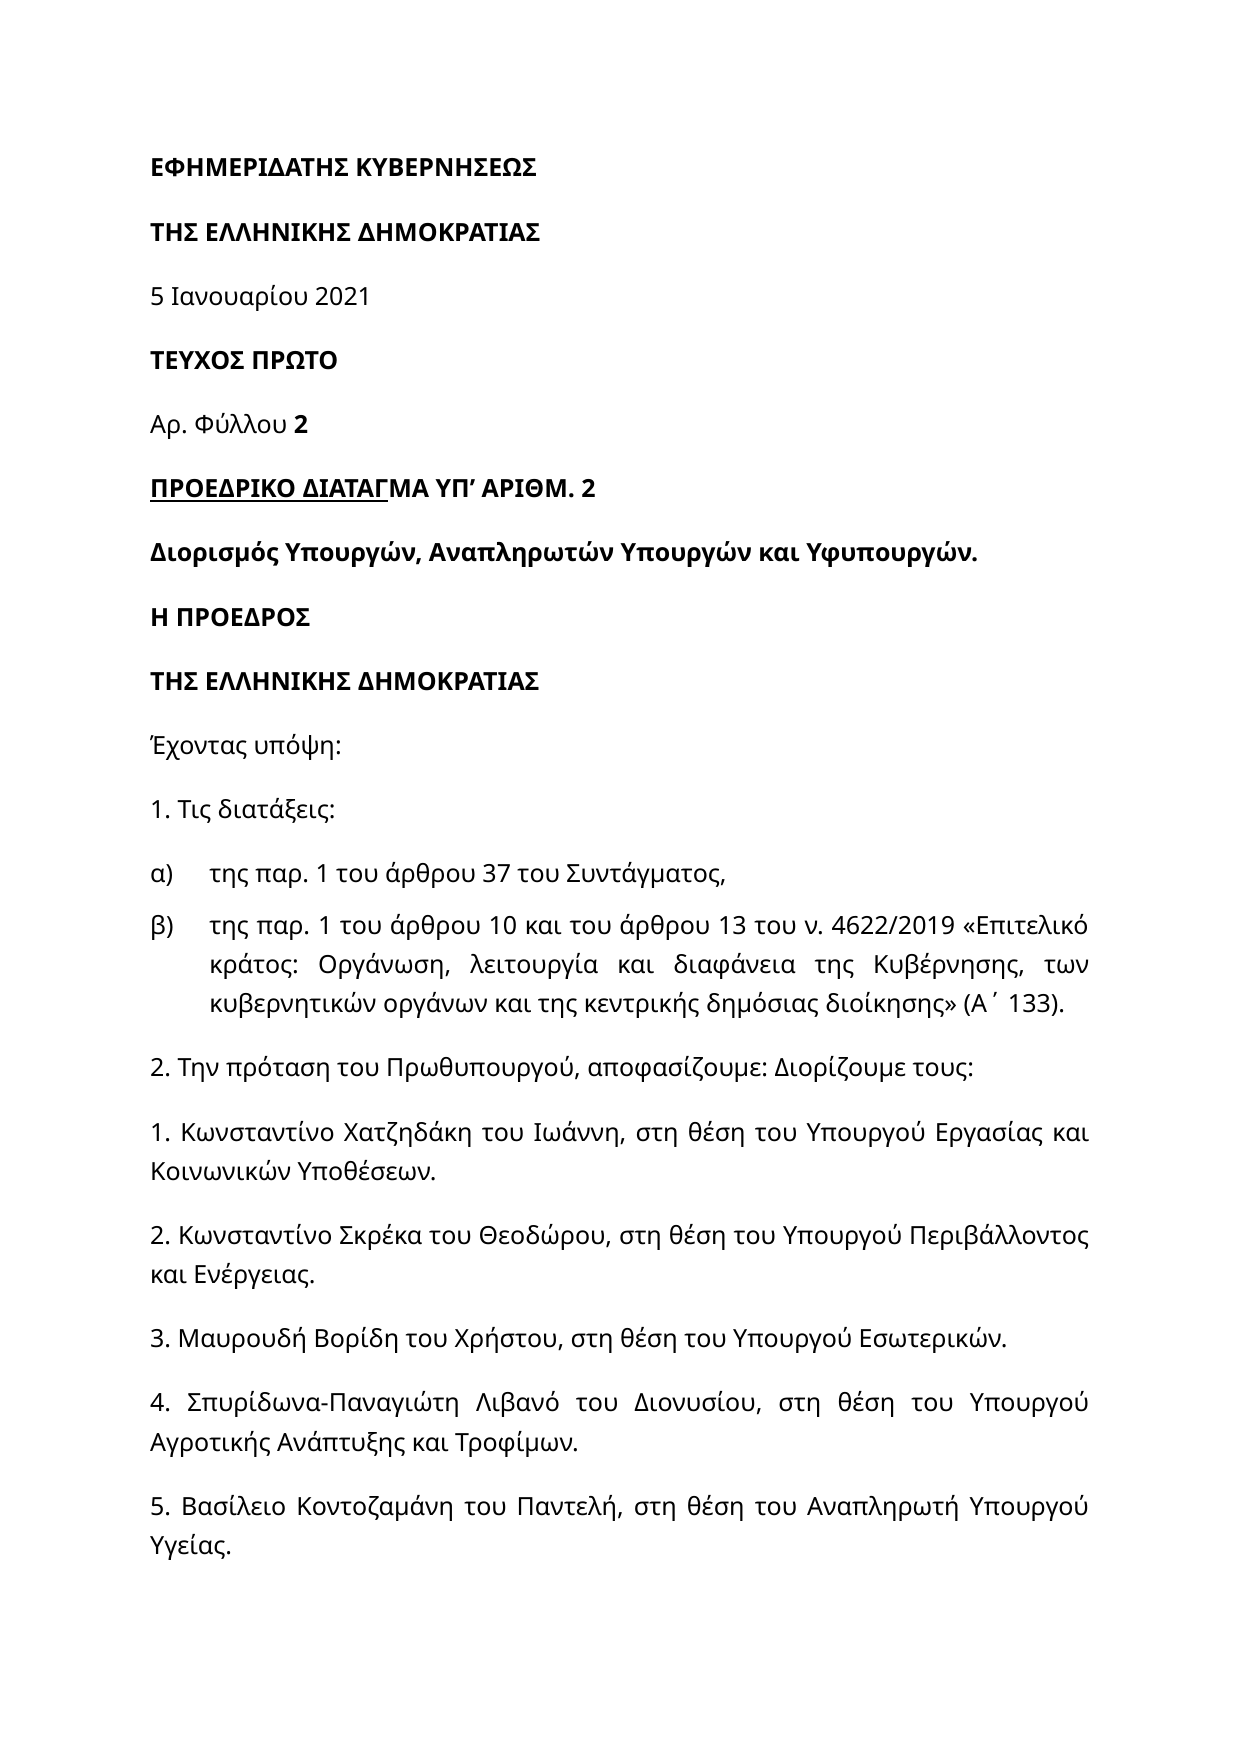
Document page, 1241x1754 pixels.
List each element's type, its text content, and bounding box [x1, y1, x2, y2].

list α) της παρ. 1 του άρθρου 37 του Συντάγματος, [150, 856, 1090, 890]
text ΤΗΣ ΕΛΛΗΝΙΚΗΣ ∆ΗΜΟΚΡΑΤΙΑΣ [150, 214, 1090, 248]
text 2. Την πρόταση του Πρωθυπουργού, αποφασίζουμε: Διορίζουμε τους: [150, 1050, 1090, 1084]
text 2. Κωνσταντίνο Σκρέκα του Θεοδώρου, στη θέση του Υπουργού Περιβάλλοντος και Ενέργειας. [150, 1217, 1090, 1291]
list β) της παρ. 1 του άρθρου 10 και του άρθρου 13 του ν. 4622/2019 «Επιτελικό κράτος: Οργάνωση, λειτουργία και διαφάνεια της Κυβέρνησης, των κυβερνητικών οργάνων και της κεντρικής δημόσιας διοίκησης» (Α΄ 133). [150, 907, 1090, 1020]
text Αρ. Φύλλου 2 [150, 407, 1090, 441]
text ΤΗΣ ΕΛΛΗΝΙΚΗΣ ΔΗΜΟΚΡΑΤΙΑΣ [150, 663, 1090, 697]
text 5 Ιανουαρίου 2021 [150, 278, 1090, 312]
text 4. Σπυρίδωνα-Παναγιώτη Λιβανό του Διονυσίου, στη θέση του Υπουργού Αγροτικής Ανάπτυξης και Τροφίμων. [150, 1385, 1090, 1458]
text 5. Βασίλειο Κοντοζαμάνη του Παντελή, στη θέση του Αναπληρωτή Υπουργού Υγείας. [150, 1488, 1090, 1562]
text ΕΦΗΜΕΡΙ∆ΑΤΗΣ ΚΥΒΕΡΝΗΣΕΩΣ [150, 150, 1090, 184]
text ΠΡΟΕΔΡΙΚΟ ΔΙΑΤΑΓΜΑ ΥΠ’ ΑΡΙΘΜ. 2 [150, 471, 1090, 505]
text 1. Κωνσταντίνο Χατζηδάκη του Ιωάννη, στη θέση του Υπουργού Εργασίας και Κοινωνικών Υποθέσεων. [150, 1114, 1090, 1187]
text Η ΠΡΟΕΔΡΟΣ [150, 599, 1090, 633]
text 3. Μαυρουδή Βορίδη του Χρήστου, στη θέση του Υπουργού Εσωτερικών. [150, 1321, 1090, 1355]
text 1. Τις διατάξεις: [150, 792, 1090, 826]
text Έχοντας υπόψη: [150, 727, 1090, 762]
text Διορισμός Υπουργών, Αναπληρωτών Υπουργών και Υφυπουργών. [150, 535, 1090, 569]
text ΤΕΥΧΟΣ ΠΡΩΤΟ [150, 342, 1090, 377]
